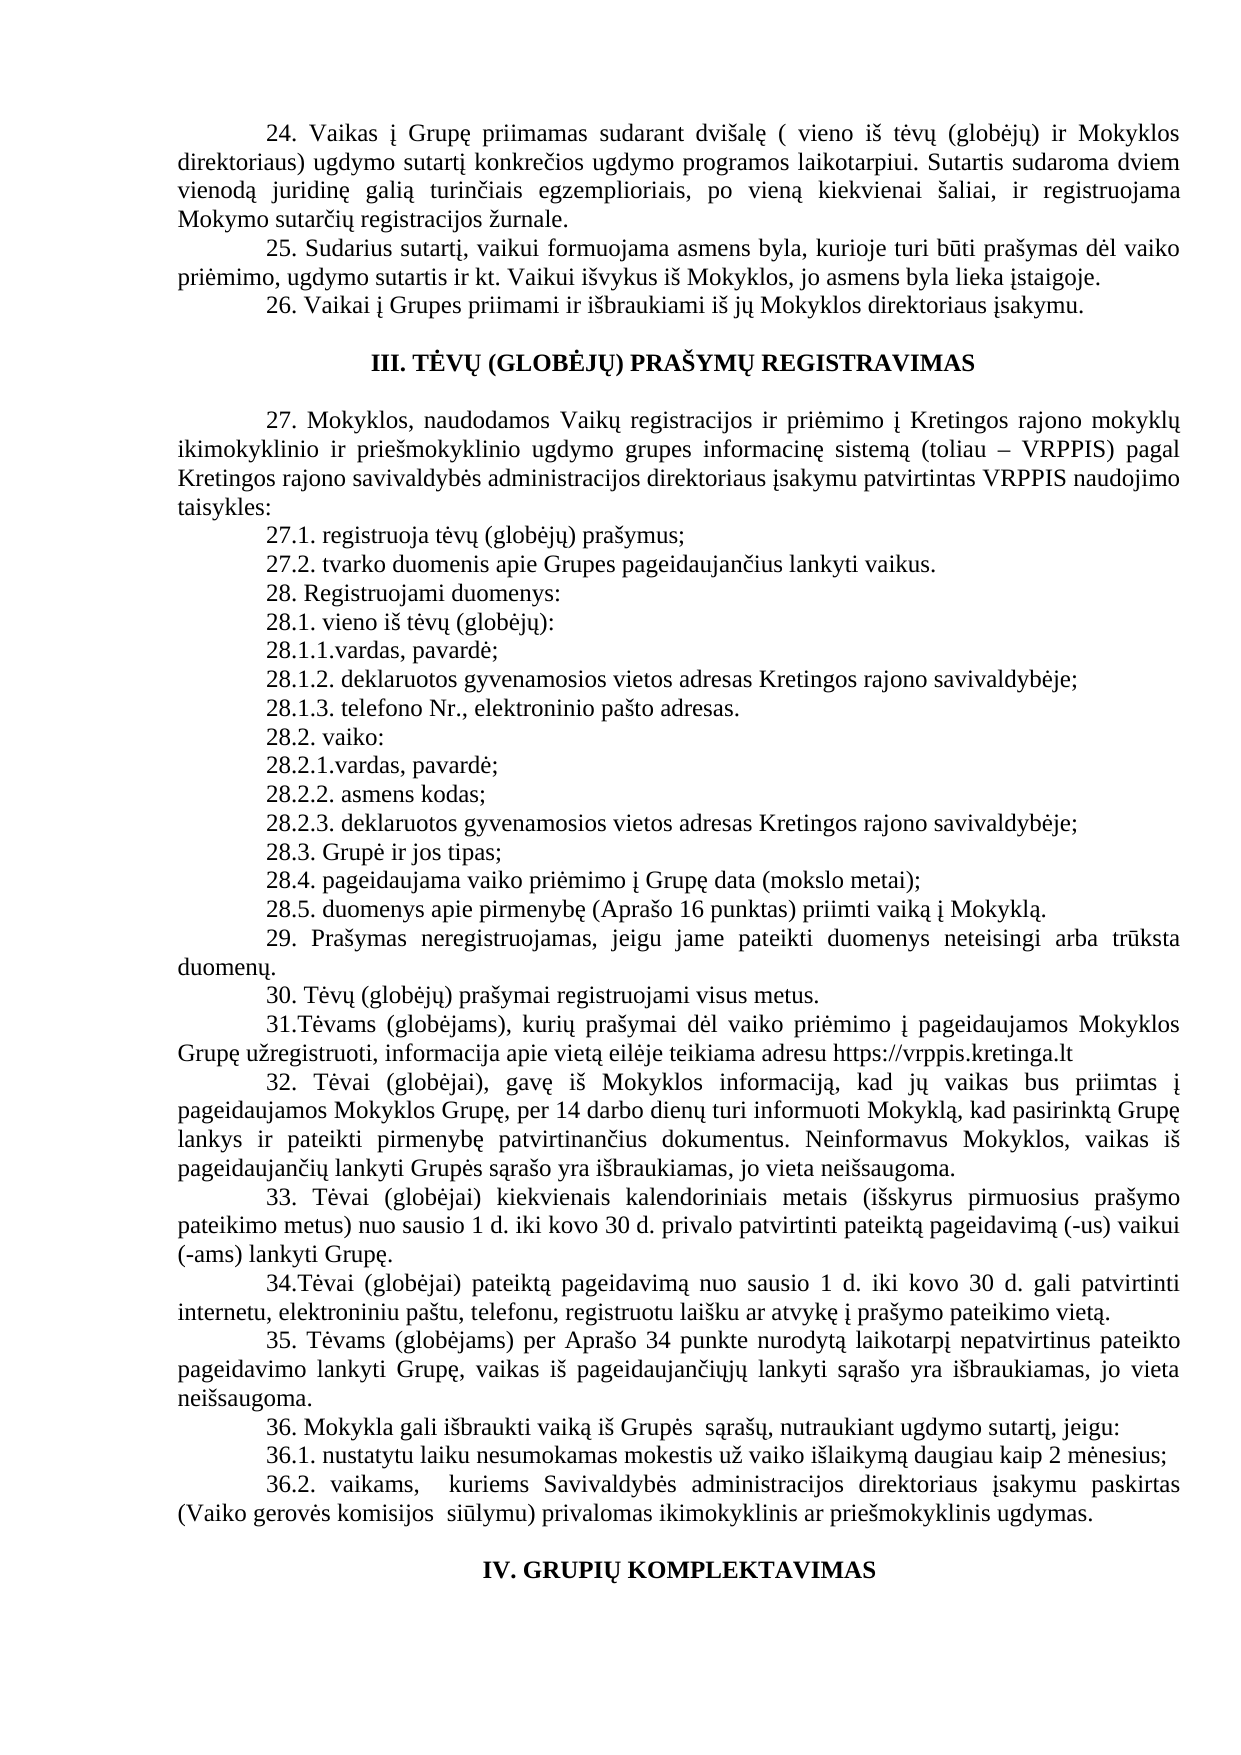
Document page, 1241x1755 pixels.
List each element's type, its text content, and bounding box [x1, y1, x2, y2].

text 36. Mokykla gali išbraukti vaiką iš Grupės sąrašų, nutraukiant ugdymo sutartį, jeigu: [177, 1412, 1181, 1441]
text 33. Tėvai (globėjai) kiekvienais kalendoriniais metais (išskyrus pirmuosius prašymo pateikimo metus) nuo sausio 1 d. iki kovo 30 d. privalo patvirtinti pateiktą pageidavimą (-us) vaikui (-ams) lankyti Grupę. [177, 1182, 1181, 1268]
text 28.2.3. deklaruotos gyvenamosios vietos adresas Kretingos rajono savivaldybėje; [177, 808, 1181, 837]
text 28.1. vieno iš tėvų (globėjų): [177, 607, 1181, 636]
text 36.2. vaikams, kuriems Savivaldybės administracijos direktoriaus įsakymu paskirtas (Vaiko gerovės komisijos siūlymu) privalomas ikimokyklinis ar priešmokyklinis ugdymas. [177, 1469, 1181, 1527]
text 25. Sudarius sutartį, vaikui formuojama asmens byla, kurioje turi būti prašymas dėl vaiko priėmimo, ugdymo sutartis ir kt. Vaikui išvykus iš Mokyklos, jo asmens byla lieka įstaigoje. [177, 233, 1181, 291]
text 29. Prašymas neregistruojamas, jeigu jame pateikti duomenys neteisingi arba trūksta duomenų. [177, 923, 1181, 981]
text 28.2.2. asmens kodas; [177, 779, 1181, 808]
text 28.3. Grupė ir jos tipas; [177, 837, 1181, 866]
text 28.1.2. deklaruotos gyvenamosios vietos adresas Kretingos rajono savivaldybėje; [177, 664, 1181, 693]
text 28.1.3. telefono Nr., elektroninio pašto adresas. [177, 693, 1181, 722]
text 28.5. duomenys apie pirmenybę (Aprašo 16 punktas) priimti vaiką į Mokyklą. [177, 894, 1181, 923]
text 31.Tėvams (globėjams), kurių prašymai dėl vaiko priėmimo į pageidaujamos Mokyklos Grupę užregistruoti, informacija apie vietą eilėje teikiama adresu https://vrppis.kretinga.lt [177, 1009, 1181, 1067]
text 28.4. pageidaujama vaiko priėmimo į Grupę data (mokslo metai); [177, 866, 1181, 894]
text 26. vaikai į Grupes priimami ir išbraukiami iš jų Mokyklos direktoriaus įsakymu. [177, 291, 1181, 319]
text 30. Tėvų (globėjų) prašymai registruojami visus metus. [177, 981, 1181, 1009]
text 27.1. registruoja tėvų (globėjų) prašymus; [177, 521, 1181, 549]
text 24. Vaikas į Grupę priimamas sudarant dvišalę ( vieno iš tėvų (globėjų) ir Mokyklos direktoriaus) ugdymo sutartį konkrečios ugdymo programos laikotarpiui. Sutartis sudaroma dviem vienodą juridinę galią turinčiais egzemplioriais, po vieną kiekvienai šaliai, ir registruojama Mokymo sutarčių registracijos žurnale. [177, 118, 1181, 233]
text 28.2. vaiko: [177, 722, 1181, 751]
text 28.1.1.vardas, pavardė; [177, 636, 1181, 664]
text 28.2.1.vardas, pavardė; [177, 751, 1181, 779]
text 32. Tėvai (globėjai), gavę iš Mokyklos informaciją, kad jų vaikas bus priimtas į pageidaujamos Mokyklos Grupę, per 14 darbo dienų turi informuoti Mokyklą, kad pasirinktą Grupę lankys ir pateikti pirmenybę patvirtinančius dokumentus. Neinformavus Mokyklos, vaikas iš pageidaujančių lankyti Grupės sąrašo yra išbraukiamas, jo vieta neišsaugoma. [177, 1067, 1181, 1182]
text IV. GRUPIŲ KOMPLEKTAVIMAS [177, 1556, 1181, 1584]
text 34.Tėvai (globėjai) pateiktą pageidavimą nuo sausio 1 d. iki kovo 30 d. gali patvirtinti internetu, elektroniniu paštu, telefonu, registruotu laišku ar atvykę į prašymo pateikimo vietą. [177, 1268, 1181, 1326]
text 27.2. tvarko duomenis apie Grupes pageidaujančius lankyti vaikus. [177, 549, 1190, 578]
text 28. Registruojami duomenys: [177, 578, 1181, 607]
text 35. Tėvams (globėjams) per Aprašo 34 punkte nurodytą laikotarpį nepatvirtinus pateikto pageidavimo lankyti Grupę, vaikas iš pageidaujančiųjų lankyti sąrašo yra išbraukiamas, jo vieta neišsaugoma. [177, 1326, 1181, 1412]
text 36.1. nustatytu laiku nesumokamas mokestis už vaiko išlaikymą daugiau kaip 2 mėnesius; [177, 1441, 1181, 1469]
text III. TėvŲ (globėjŲ) PRAŠYMŲ Registravimas [177, 348, 1181, 377]
text 27. Mokyklos, naudodamos Vaikų registracijos ir priėmimo į Kretingos rajono mokyklų ikimokyklinio ir priešmokyklinio ugdymo grupes informacinę sistemą (toliau – VRPPIS) pagal Kretingos rajono savivaldybės administracijos direktoriaus įsakymu patvirtintas VRPPIS naudojimo taisykles: [177, 406, 1181, 521]
